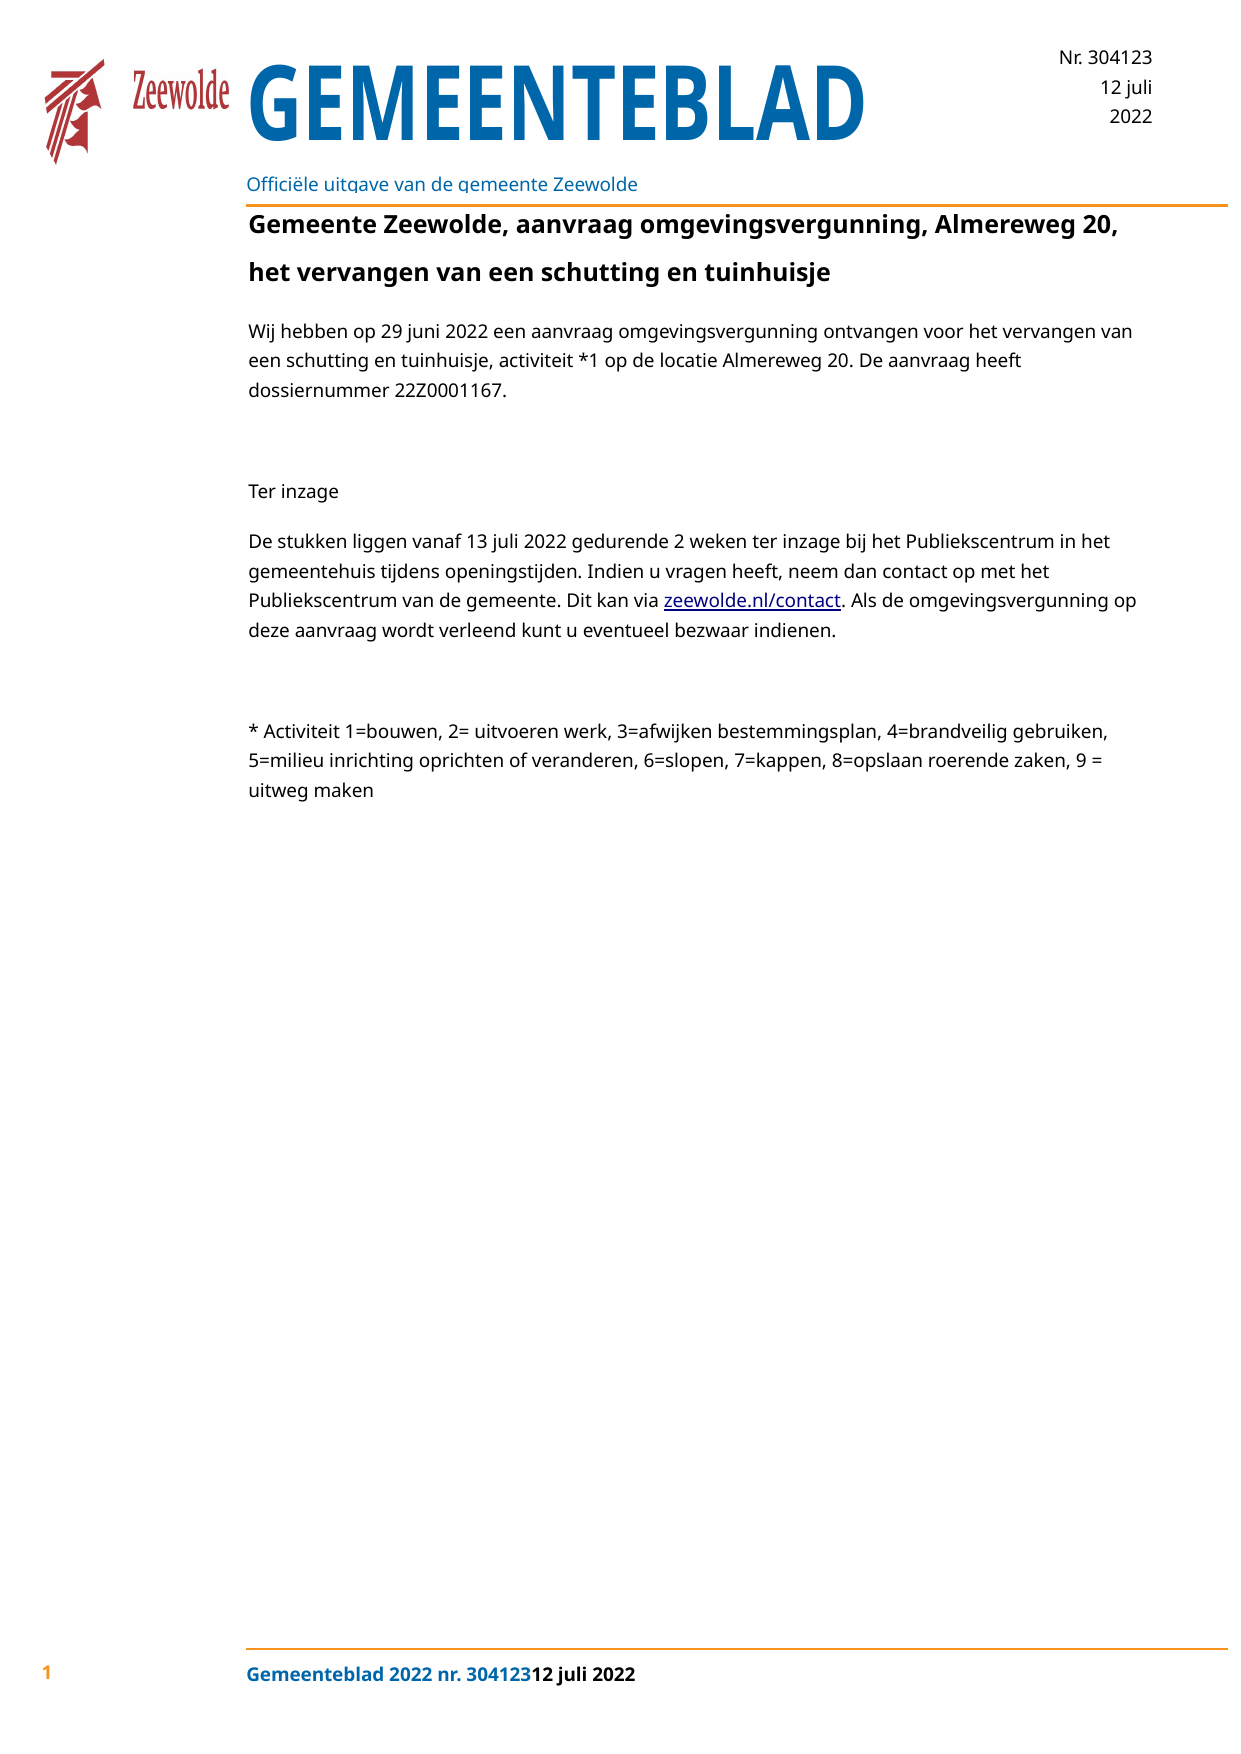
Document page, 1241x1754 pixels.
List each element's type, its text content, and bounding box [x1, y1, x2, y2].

text Gemeente Zeewolde, aanvraag omgevingsvergunning, Almereweg 20, het vervangen van een schutting en tuinhuisje [248, 207, 1152, 288]
text * Activiteit 1=bouwen, 2= uitvoeren werk, 3=afwijken bestemmingsplan, 4=brandveilig gebruiken, 5=milieu inrichting oprichten of veranderen, 6=slopen, 7=kappen, 8=opslaan roerende zaken, 9 = uitweg maken [248, 718, 1152, 803]
text Wij hebben op 29 juni 2022 een aanvraag omgevingsvergunning ontvangen voor het vervangen van een schutting en tuinhuisje, activiteit *1 op de locatie Almereweg 20. De aanvraag heeft dossiernummer 22Z0001167. [248, 318, 1152, 403]
picture [41, 47, 231, 172]
text De stukken liggen vanaf 13 juli 2022 gedurende 2 weken ter inzage bij het Publiekscentrum in het gemeentehuis tijdens openingstijden. Indien u vragen heeft, neem dan contact op met het Publiekscentrum van de gemeente. Dit kan via zeewolde.nl/contact. Als de omgevingsvergunning op deze aanvraag wordt verleend kunt u eventueel bezwaar indienen. [248, 528, 1152, 643]
text Ter inzage [248, 478, 1152, 504]
